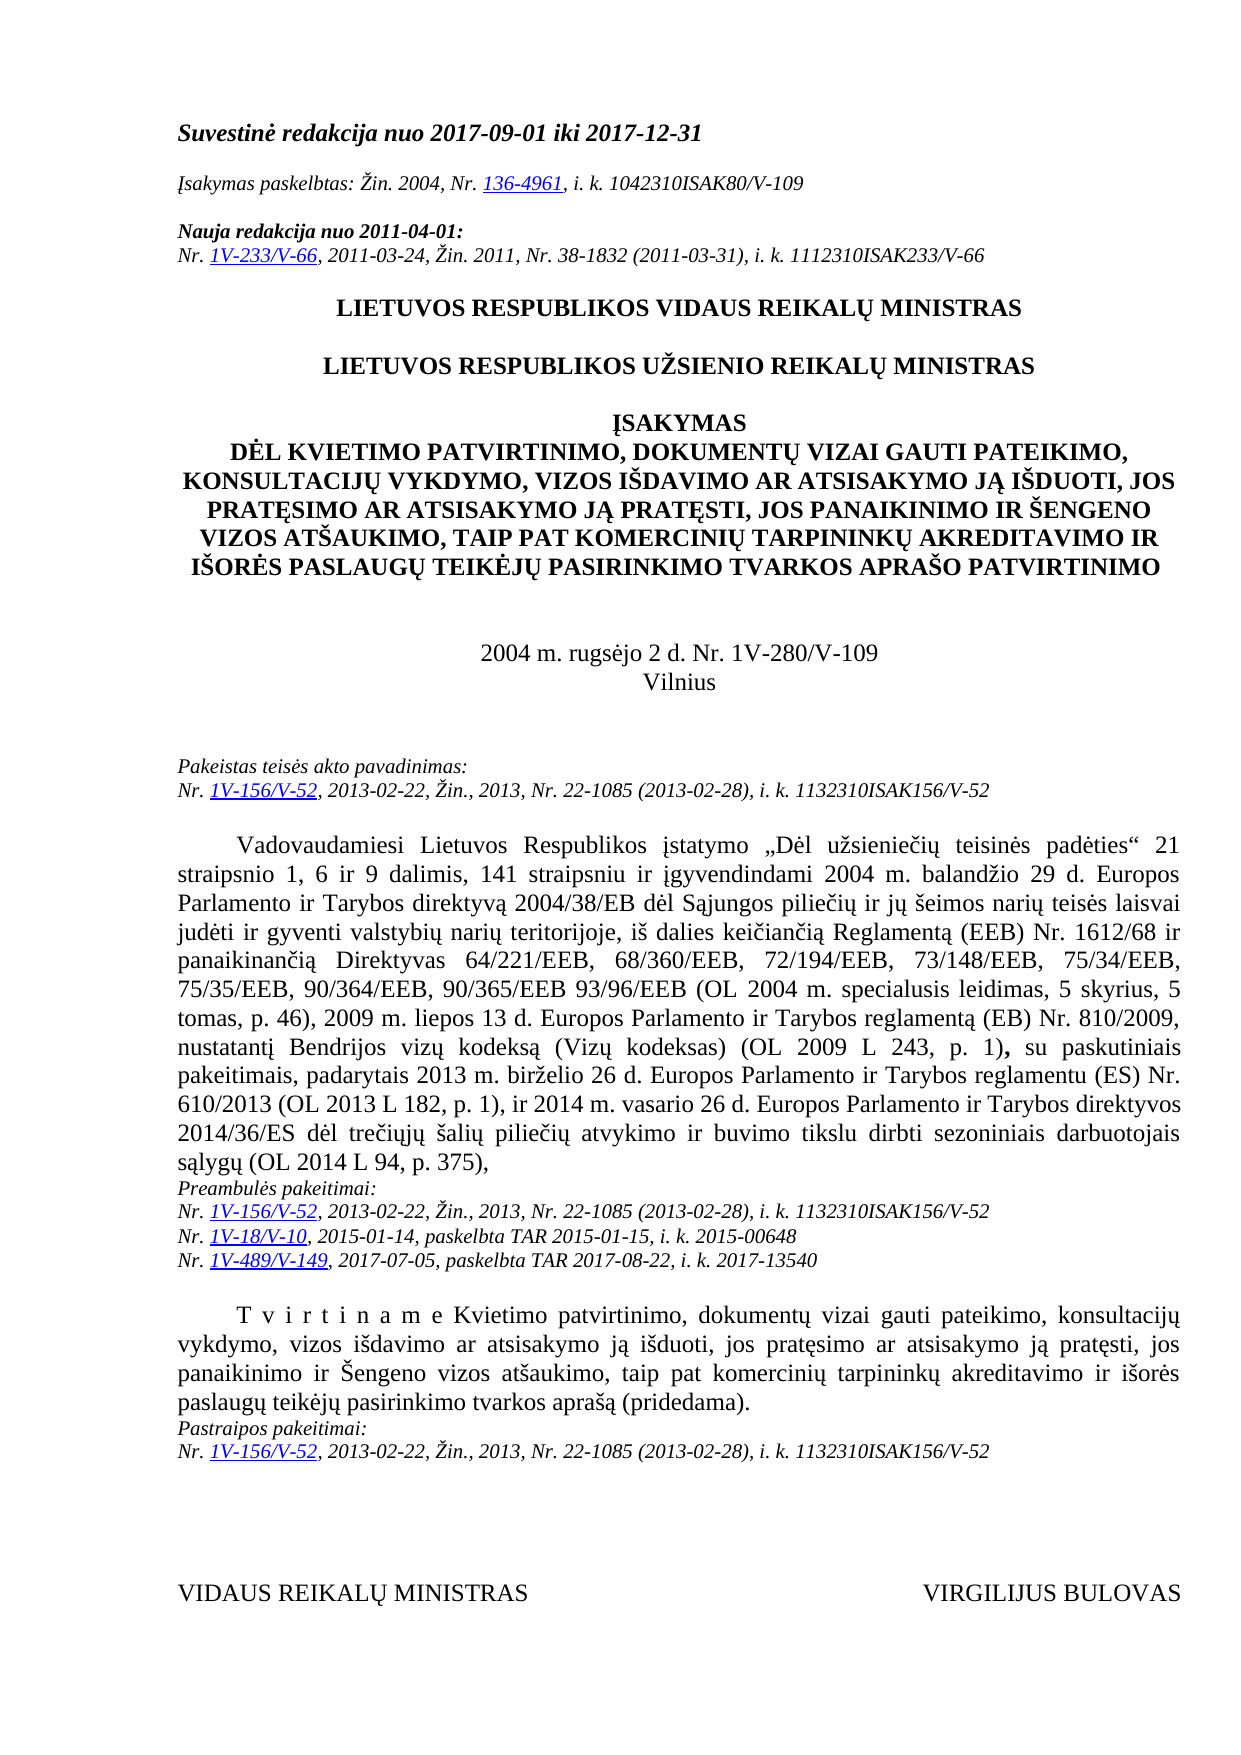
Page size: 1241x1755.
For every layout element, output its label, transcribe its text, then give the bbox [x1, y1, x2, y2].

text Vadovaudamiesi Lietuvos Respublikos įstatymo „Dėl užsieniečių teisinės padėties“ 21 straipsnio 1, 6 ir 9 dalimis, 141 straipsniu ir įgyvendindami 2004 m. balandžio 29 d. Europos Parlamento ir Tarybos direktyvą 2004/38/EB dėl Sąjungos piliečių ir jų šeimos narių teisės laisvai judėti ir gyventi valstybių narių teritorijoje, iš dalies keičiančią Reglamentą (EEB) Nr. 1612/68 ir panaikinančią Direktyvas 64/221/EEB, 68/360/EEB, 72/194/EEB, 73/148/EEB, 75/34/EEB, 75/35/EEB, 90/364/EEB, 90/365/EEB 93/96/EEB (OL 2004 m. specialusis leidimas, 5 skyrius, 5 tomas, p. 46), 2009 m. liepos 13 d. Europos Parlamento ir Tarybos reglamentą (EB) Nr. 810/2009, nustatantį Bendrijos vizų kodeksą (Vizų kodeksas) (OL 2009 L 243, p. 1), su paskutiniais pakeitimais, padarytais 2013 m. birželio 26 d. Europos Parlamento ir Tarybos reglamentu (ES) Nr. 610/2013 (OL 2013 L 182, p. 1), ir 2014 m. vasario 26 d. Europos Parlamento ir Tarybos direktyvos 2014/36/ES dėl trečiųjų šalių piliečių atvykimo ir buvimo tikslu dirbti sezoniniais darbuotojais sąlygų (OL 2014 L 94, p. 375), [177, 830, 1181, 1175]
text Nr. 1V-156/V-52, 2013-02-22, Žin., 2013, Nr. 22-1085 (2013-02-28), i. k. 1132310ISAK156/V-52 [177, 1199, 1181, 1223]
text LIETUVOS RESPUBLIKOS UŽSIENIO REIKALŲ MINISTRAS [177, 351, 1181, 380]
text VIDAUS REIKALŲ MINISTRAS VIRGILIJUS BULOVAS [177, 1578, 1181, 1607]
text Suvestinė redakcija nuo 2017-09-01 iki 2017-12-31 [177, 118, 1181, 147]
text Įsakymas paskelbtas: Žin. 2004, Nr. 136-4961, i. k. 1042310ISAK80/V-109 [177, 171, 1181, 195]
text Vilnius [177, 667, 1181, 696]
text 2004 m. rugsėjo 2 d. Nr. 1V-280/V-109 [177, 638, 1181, 667]
text DĖL KVIETIMO PATVIRTINIMO, DOKUMENTŲ VIZAI GAUTI PATEIKIMO, KONSULTACIJŲ VYKDYMO, VIZOS IŠDAVIMO AR ATSISAKYMO JĄ IŠDUOTI, JOS PRATĘSIMO AR ATSISAKYMO JĄ PRATĘSTI, JOS PANAIKINIMO IR ŠENGENO VIZOS ATŠAUKIMO, TAIP PAT KOMERCINIŲ TARPININKŲ AKREDITAVIMO IR IŠORĖS PASLAUGŲ TEIKĖJŲ PASIRINKIMO TVARKOS APRAŠO PATVIRTINIMO [177, 437, 1181, 581]
text T v i r t i n a m e Kvietimo patvirtinimo, dokumentų vizai gauti pateikimo, konsultacijų vykdymo, vizos išdavimo ar atsisakymo ją išduoti, jos pratęsimo ar atsisakymo ją pratęsti, jos panaikinimo ir Šengeno vizos atšaukimo, taip pat komercinių tarpininkų akreditavimo ir išorės paslaugų teikėjų pasirinkimo tvarkos aprašą (pridedama). [177, 1300, 1181, 1415]
text ĮSAKYMAS [177, 408, 1181, 437]
text Preambulės pakeitimai: [177, 1175, 1181, 1199]
text Nr. 1V-156/V-52, 2013-02-22, Žin., 2013, Nr. 22-1085 (2013-02-28), i. k. 1132310ISAK156/V-52 [177, 778, 1181, 802]
text Pakeistas teisės akto pavadinimas: [177, 753, 1181, 778]
text Nr. 1V-18/V-10, 2015-01-14, paskelbta TAR 2015-01-15, i. k. 2015-00648 [177, 1223, 1181, 1248]
text Pastraipos pakeitimai: [177, 1415, 1181, 1439]
text Nr. 1V-233/V-66, 2011-03-24, Žin. 2011, Nr. 38-1832 (2011-03-31), i. k. 1112310ISAK233/V-66 [177, 243, 1181, 267]
text Nr. 1V-489/V-149, 2017-07-05, paskelbta TAR 2017-08-22, i. k. 2017-13540 [177, 1248, 1181, 1272]
text Nr. 1V-156/V-52, 2013-02-22, Žin., 2013, Nr. 22-1085 (2013-02-28), i. k. 1132310ISAK156/V-52 [177, 1439, 1181, 1463]
text LIETUVOS RESPUBLIKOS VIDAUS REIKALŲ MINISTRAS [177, 293, 1181, 322]
text Nauja redakcija nuo 2011-04-01: [177, 219, 1181, 243]
